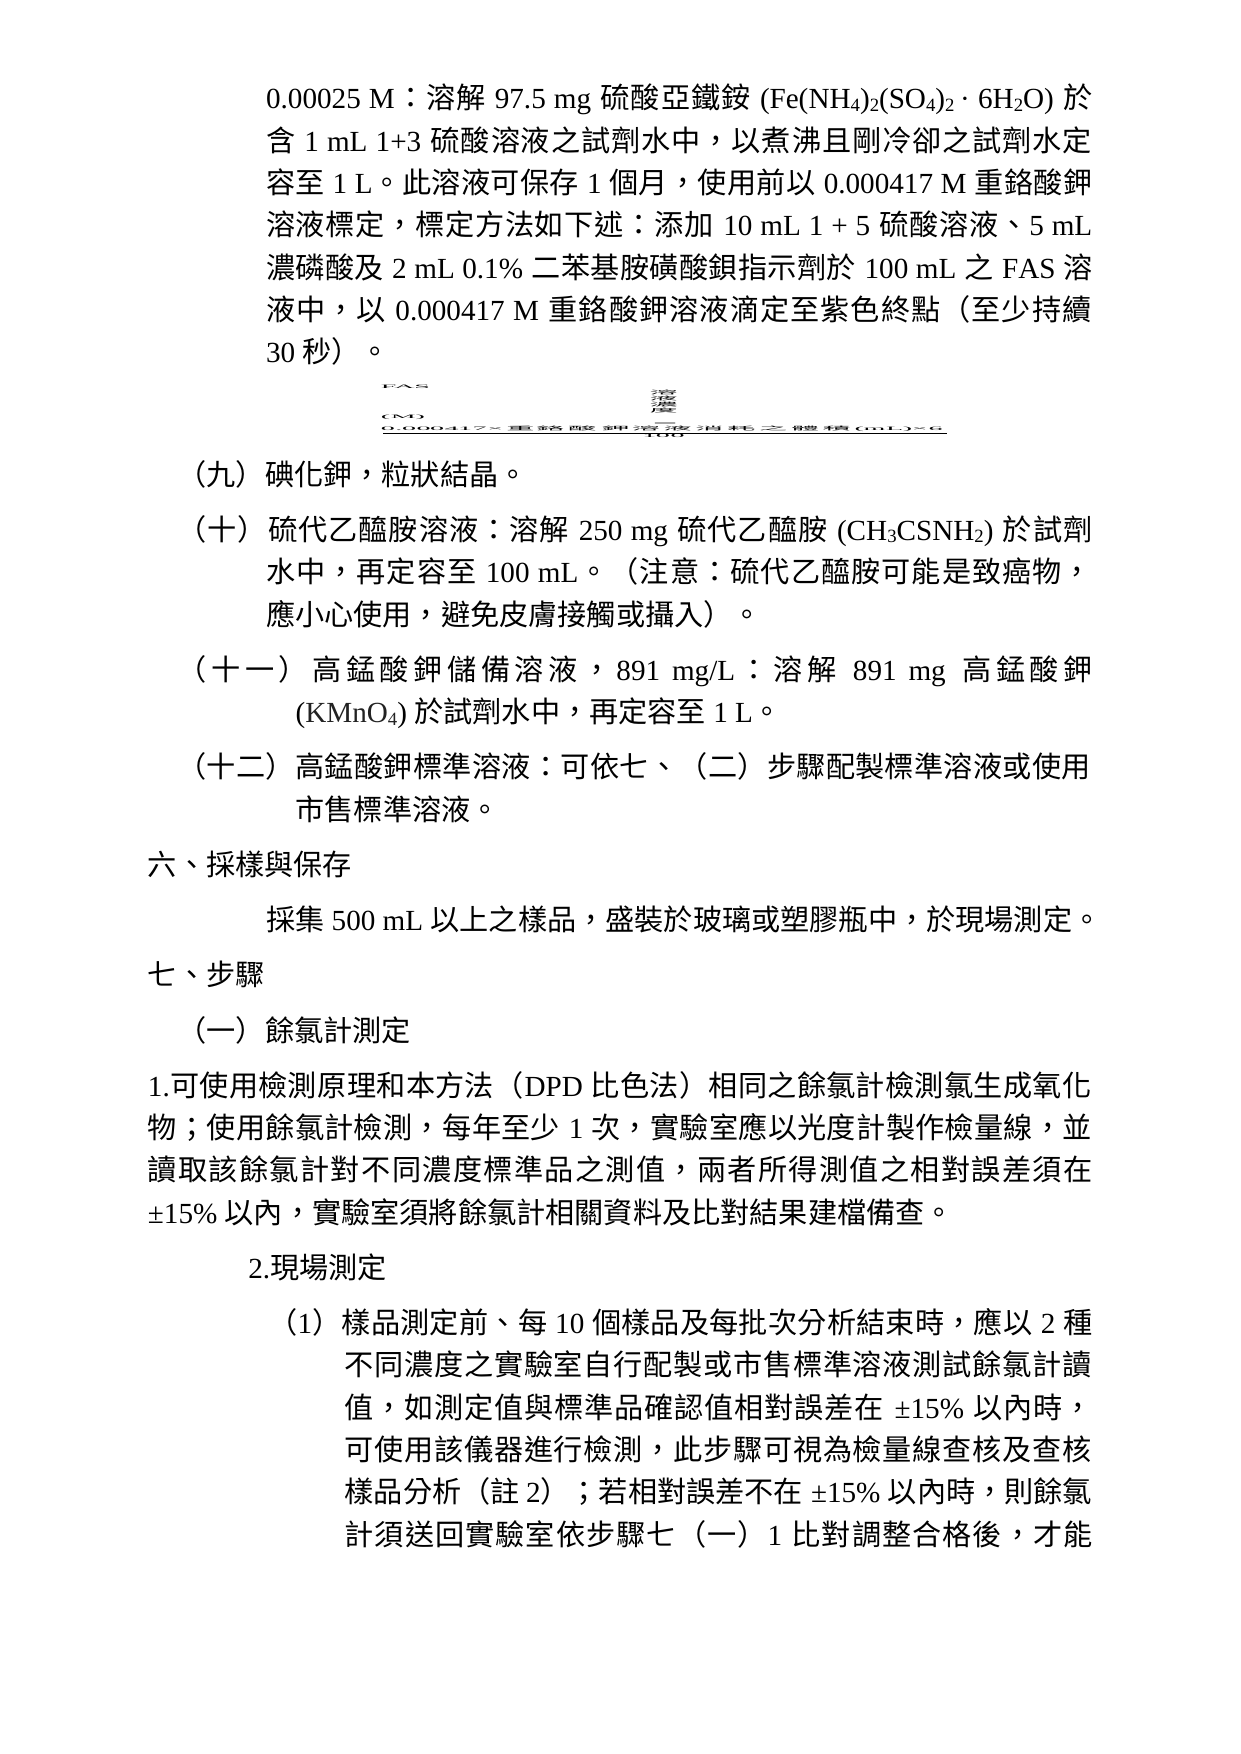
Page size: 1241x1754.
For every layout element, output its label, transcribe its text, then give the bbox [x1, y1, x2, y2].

subtitle 1.可使用檢測原理和本方法（DPD 比色法）相同之餘氯計檢測氯生成氧化物；使用餘氯計檢測，每年至少 1 次，實驗室應以光度計製作檢量線，並讀取該餘氯計對不同濃度標準品之測值，兩者所得測值之相對誤差須在 ±15% 以內，實驗室須將餘氯計相關資料及比對結果建檔備查。 [148, 1062, 1092, 1232]
subtitle 0.00025 M：溶解 97.5 mg 硫酸亞鐵銨 (Fe(NH4)2(SO4)2 · 6H2O) 於含 1 mL 1+3 硫酸溶液之試劑水中，以煮沸且剛冷卻之試劑水定容至 1 L。此溶液可保存 1 個月，使用前以 0.000417 M 重鉻酸鉀溶液標定，標定方法如下述：添加 10 mL 1 + 5 硫酸溶液、5 mL 濃磷酸及 2 mL 0.1% 二苯基胺磺酸鋇指示劑於 100 mL 之 FAS 溶液中，以 0.000417 M 重鉻酸鉀溶液滴定至紫色終點（至少持續 30 秒）。 [177, 75, 1092, 371]
subtitle 七、步驟 [148, 952, 1092, 994]
subtitle （一）餘氯計測定 [177, 1007, 1092, 1049]
subtitle （九）碘化鉀，粒狀結晶。 [177, 452, 1092, 494]
text （十一）高錳酸鉀儲備溶液，891 mg/L：溶解 891 mg 高錳酸鉀 (KMnO4) 於試劑水中，再定容至 1 L。 [177, 647, 1092, 731]
text （十）硫代乙醯胺溶液：溶解 250 mg 硫代乙醯胺 (CH3CSNH2) 於試劑水中，再定容至 100 mL。（注意：硫代乙醯胺可能是致癌物，應小心使用，避免皮膚接觸或攝入）。 [177, 507, 1092, 634]
text 採集 500 mL 以上之樣品，盛裝於玻璃或塑膠瓶中，於現場測定。 [224, 897, 1092, 939]
subtitle （1）樣品測定前、每 10 個樣品及每批次分析結束時，應以 2 種不同濃度之實驗室自行配製或市售標準溶液測試餘氯計讀值，如測定值與標準品確認值相對誤差在 ±15% 以內時，可使用該儀器進行檢測，此步驟可視為檢量線查核及查核樣品分析（註2）；若相對誤差不在 ±15% 以內時，則餘氯計須送回實驗室依步驟七（一）1 比對調整合格後，才能 [268, 1300, 1092, 1553]
text （十二）高錳酸鉀標準溶液：可依七、（二）步驟配製標準溶液或使用市售標準溶液。 [177, 744, 1092, 829]
subtitle 2.現場測定 [248, 1244, 1110, 1287]
subtitle 六、採樣與保存 [148, 842, 1092, 884]
